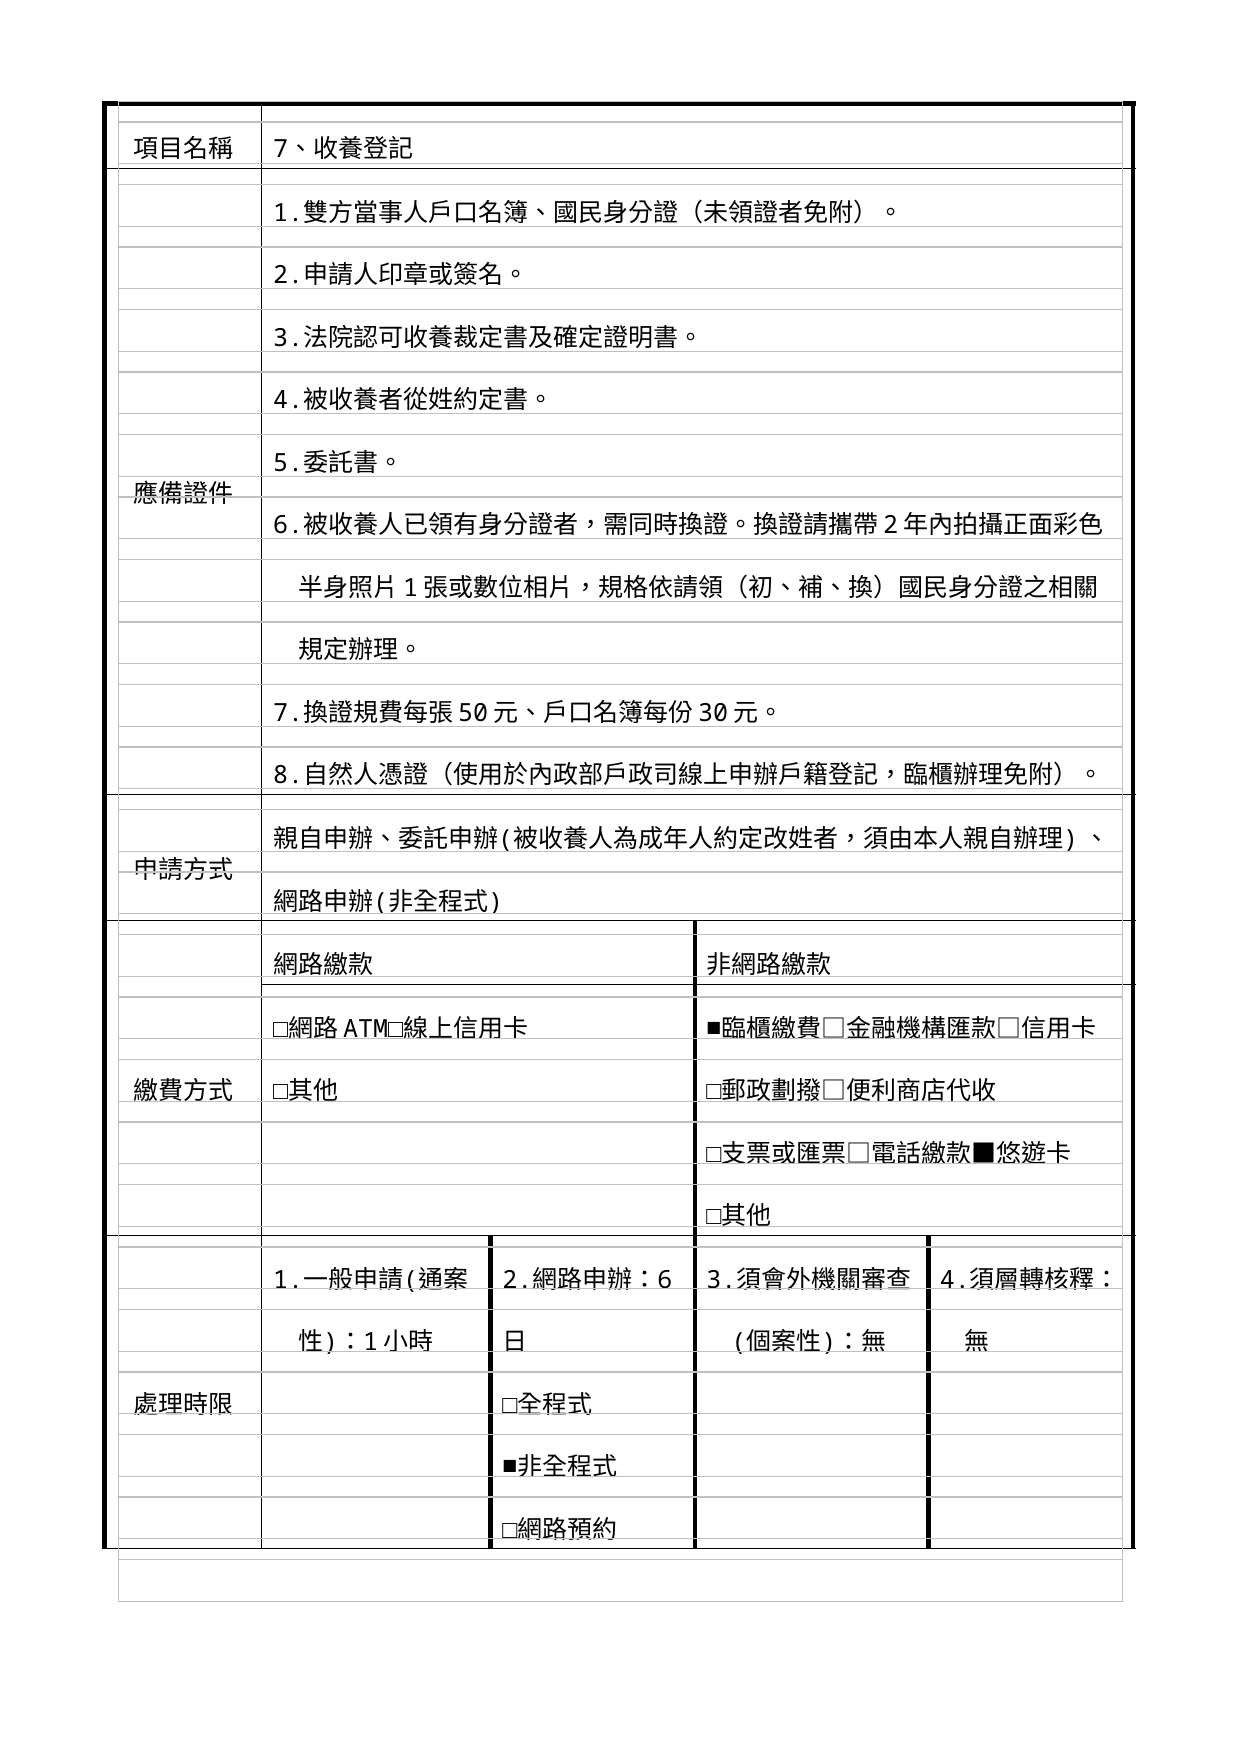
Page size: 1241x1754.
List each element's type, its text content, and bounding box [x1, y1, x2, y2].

table_cell [107, 1236, 118, 1548]
table_cell 應備證件 [119, 727, 261, 746]
table_cell [697, 1498, 926, 1538]
table_cell [119, 1227, 261, 1234]
table_cell [262, 795, 1122, 809]
table_header 項目名稱 [119, 123, 261, 163]
table_cell 應備證件 [119, 623, 261, 663]
table_cell 非網路繳款 [697, 935, 1122, 976]
table_cell [262, 1414, 488, 1434]
table_cell □網路ATM□線上信用卡 [262, 998, 693, 1038]
table_cell [119, 1310, 261, 1351]
table_cell 1.一般申請(通案 [262, 1248, 488, 1288]
table_cell [931, 1435, 1122, 1476]
table_cell [697, 1477, 926, 1496]
table_cell 無 [931, 1310, 1122, 1351]
table_cell [262, 352, 1122, 371]
table_cell [119, 1539, 261, 1548]
table_cell [697, 985, 1122, 996]
table_cell 網路繳款 [262, 935, 693, 976]
table_cell [262, 169, 1122, 184]
table_cell □郵政劃撥□便利商店代收 [697, 1060, 1122, 1101]
table_cell [697, 1164, 1122, 1184]
table_cell [931, 1236, 1122, 1246]
table_cell [119, 921, 261, 934]
table_cell [262, 602, 1122, 621]
table_cell [119, 1236, 261, 1246]
table_cell □支票或匯票□電話繳款■悠遊卡 [697, 1123, 1122, 1163]
table_cell 繳費方式 [119, 1060, 261, 1101]
table_cell [493, 1414, 693, 1434]
table_cell [262, 664, 1122, 684]
table_cell [1123, 795, 1131, 920]
table_cell [107, 921, 118, 1234]
table_cell [931, 1373, 1122, 1413]
table_cell 應備證件 [119, 539, 261, 559]
table_cell [119, 935, 261, 976]
table_cell 規定辦理。 [262, 623, 1122, 663]
table_cell 應備證件 [119, 352, 261, 371]
table_cell 半身照片1張或數位相片，規格依請領（初、補、換）國民身分證之相關 [262, 560, 1122, 601]
table_cell (個案性)：無 [697, 1310, 926, 1351]
table_cell [262, 227, 1122, 246]
table_cell 應備證件 [107, 169, 118, 794]
table_cell 應備證件 [119, 227, 261, 246]
table_cell [262, 852, 1122, 871]
table_cell 應備證件 [119, 248, 261, 288]
table_cell 應備證件 [119, 498, 261, 538]
table_cell [262, 1227, 693, 1234]
table_cell 網路申辦(非全程式) [262, 873, 1122, 913]
table_cell 應備證件 [119, 414, 261, 434]
table_cell [493, 1477, 693, 1496]
table_cell [119, 1248, 261, 1288]
table_cell □全程式 [493, 1373, 693, 1413]
table_cell [931, 1477, 1122, 1496]
table_cell [119, 1102, 261, 1121]
table_cell 6.被收養人已領有身分證者，需同時換證。換證請攜帶2年內拍攝正面彩色 [262, 498, 1122, 538]
table_cell [493, 1236, 693, 1246]
table_cell [262, 1289, 488, 1309]
table_cell [262, 1185, 693, 1226]
table_header 7、收養登記 [262, 123, 1122, 163]
table_cell 應備證件 [119, 748, 261, 788]
table_cell 應備證件 [119, 560, 261, 601]
table_cell [262, 914, 1122, 920]
table_header [1123, 106, 1131, 168]
table_cell 申請方式 [119, 795, 261, 809]
table_cell 應備證件 [119, 477, 261, 496]
table_cell [697, 1435, 926, 1476]
table_cell [119, 1498, 261, 1538]
table_cell 應備證件 [119, 185, 261, 226]
table_cell [262, 789, 1122, 794]
table_cell [262, 1498, 488, 1538]
table_cell 4.被收養者從姓約定書。 [262, 373, 1122, 413]
table_cell [262, 1164, 693, 1184]
table_cell [119, 1123, 261, 1163]
table_cell [493, 1539, 693, 1548]
table_cell [931, 1289, 1122, 1309]
table_cell [697, 1373, 926, 1413]
table_cell [493, 1289, 693, 1309]
table_cell ■臨櫃繳費□金融機構匯款□信用卡 [697, 998, 1122, 1038]
table_cell 應備證件 [119, 789, 261, 794]
table_cell [119, 1435, 261, 1476]
table_cell [697, 1352, 926, 1371]
table_header [262, 164, 1122, 168]
table_cell [262, 1352, 488, 1371]
table_cell 應備證件 [119, 664, 261, 684]
table_cell [697, 1414, 926, 1434]
table_cell [119, 977, 261, 996]
table_cell [931, 1539, 1122, 1548]
table_cell 應備證件 [119, 373, 261, 413]
table_cell [262, 1123, 693, 1163]
table_cell 性)：1小時 [262, 1310, 488, 1351]
table_cell [262, 289, 1122, 309]
table_cell [697, 1227, 1122, 1234]
table_cell [697, 977, 1122, 983]
table_cell [931, 1352, 1122, 1371]
table_cell □其他 [697, 1185, 1122, 1226]
table_cell 應備證件 [119, 289, 261, 309]
table_cell 2.申請人印章或簽名。 [262, 248, 1122, 288]
table_cell [119, 1477, 261, 1496]
table_header [119, 106, 261, 121]
table_cell [1123, 921, 1131, 983]
table_cell [119, 1352, 261, 1371]
table_cell [697, 1236, 926, 1246]
table_cell 應備證件 [119, 685, 261, 726]
table_cell 4.須層轉核釋： [931, 1248, 1122, 1288]
table_cell [931, 1414, 1122, 1434]
table_cell 申請方式 [119, 873, 261, 913]
table_cell [119, 1185, 261, 1226]
table_cell 申請方式 [119, 852, 261, 871]
table_header [119, 164, 261, 168]
table_cell [262, 1373, 488, 1413]
table_cell 處理時限 [119, 1373, 261, 1413]
table_cell [119, 1289, 261, 1309]
table_cell [262, 539, 1122, 559]
table_cell [119, 998, 261, 1038]
table_cell 8.自然人憑證（使用於內政部戶政司線上申辦戶籍登記，臨櫃辦理免附）。 [262, 748, 1122, 788]
table_cell □其他 [262, 1060, 693, 1101]
table_cell [1123, 1236, 1131, 1548]
table_cell [119, 1039, 261, 1059]
table_cell [697, 1102, 1122, 1121]
table_cell 3.須會外機關審查 [697, 1248, 926, 1288]
table_cell 親自申辦、委託申辦(被收養人為成年人約定改姓者，須由本人親自辦理) 、 [262, 810, 1122, 851]
table_cell [1123, 169, 1131, 794]
table_cell 應備證件 [119, 310, 261, 351]
table_cell [262, 921, 693, 934]
table_cell [1123, 985, 1131, 1234]
table_cell 3.法院認可收養裁定書及確定證明書。 [262, 310, 1122, 351]
table_cell 7.換證規費每張50元、戶口名簿每份30元。 [262, 685, 1122, 726]
table_cell [119, 1414, 261, 1434]
table_cell 申請方式 [119, 914, 261, 920]
table_cell [262, 1477, 488, 1496]
table_cell 日 [493, 1310, 693, 1351]
table_cell 5.委託書。 [262, 435, 1122, 476]
table_cell 申請方式 [107, 795, 118, 920]
table_cell 申請方式 [119, 810, 261, 851]
table_cell [262, 977, 693, 983]
table_cell ■非全程式 [493, 1435, 693, 1476]
table_cell 應備證件 [119, 435, 261, 476]
table_cell [262, 1236, 488, 1246]
table_cell 應備證件 [119, 169, 261, 184]
table_cell 1.雙方當事人戶口名簿、國民身分證（未領證者免附）。 [262, 185, 1122, 226]
table_cell 2.網路申辦：6 [493, 1248, 693, 1288]
table_cell [697, 1039, 1122, 1059]
table_cell [119, 1164, 261, 1184]
table_cell [697, 1539, 926, 1548]
table_cell [262, 985, 693, 996]
table_cell 應備證件 [119, 602, 261, 621]
table_cell [262, 1539, 488, 1548]
table_cell [697, 1289, 926, 1309]
table_cell [262, 1435, 488, 1476]
table_cell [697, 921, 1122, 934]
table_header [107, 106, 118, 168]
table_header [262, 106, 1122, 121]
table_cell [262, 1039, 693, 1059]
table_cell [262, 727, 1122, 746]
table_cell [262, 1102, 693, 1121]
table_cell [931, 1498, 1122, 1538]
table_cell □網路預約 [493, 1498, 693, 1538]
table_cell [262, 414, 1122, 434]
table_cell [493, 1352, 693, 1371]
table_cell [262, 477, 1122, 496]
